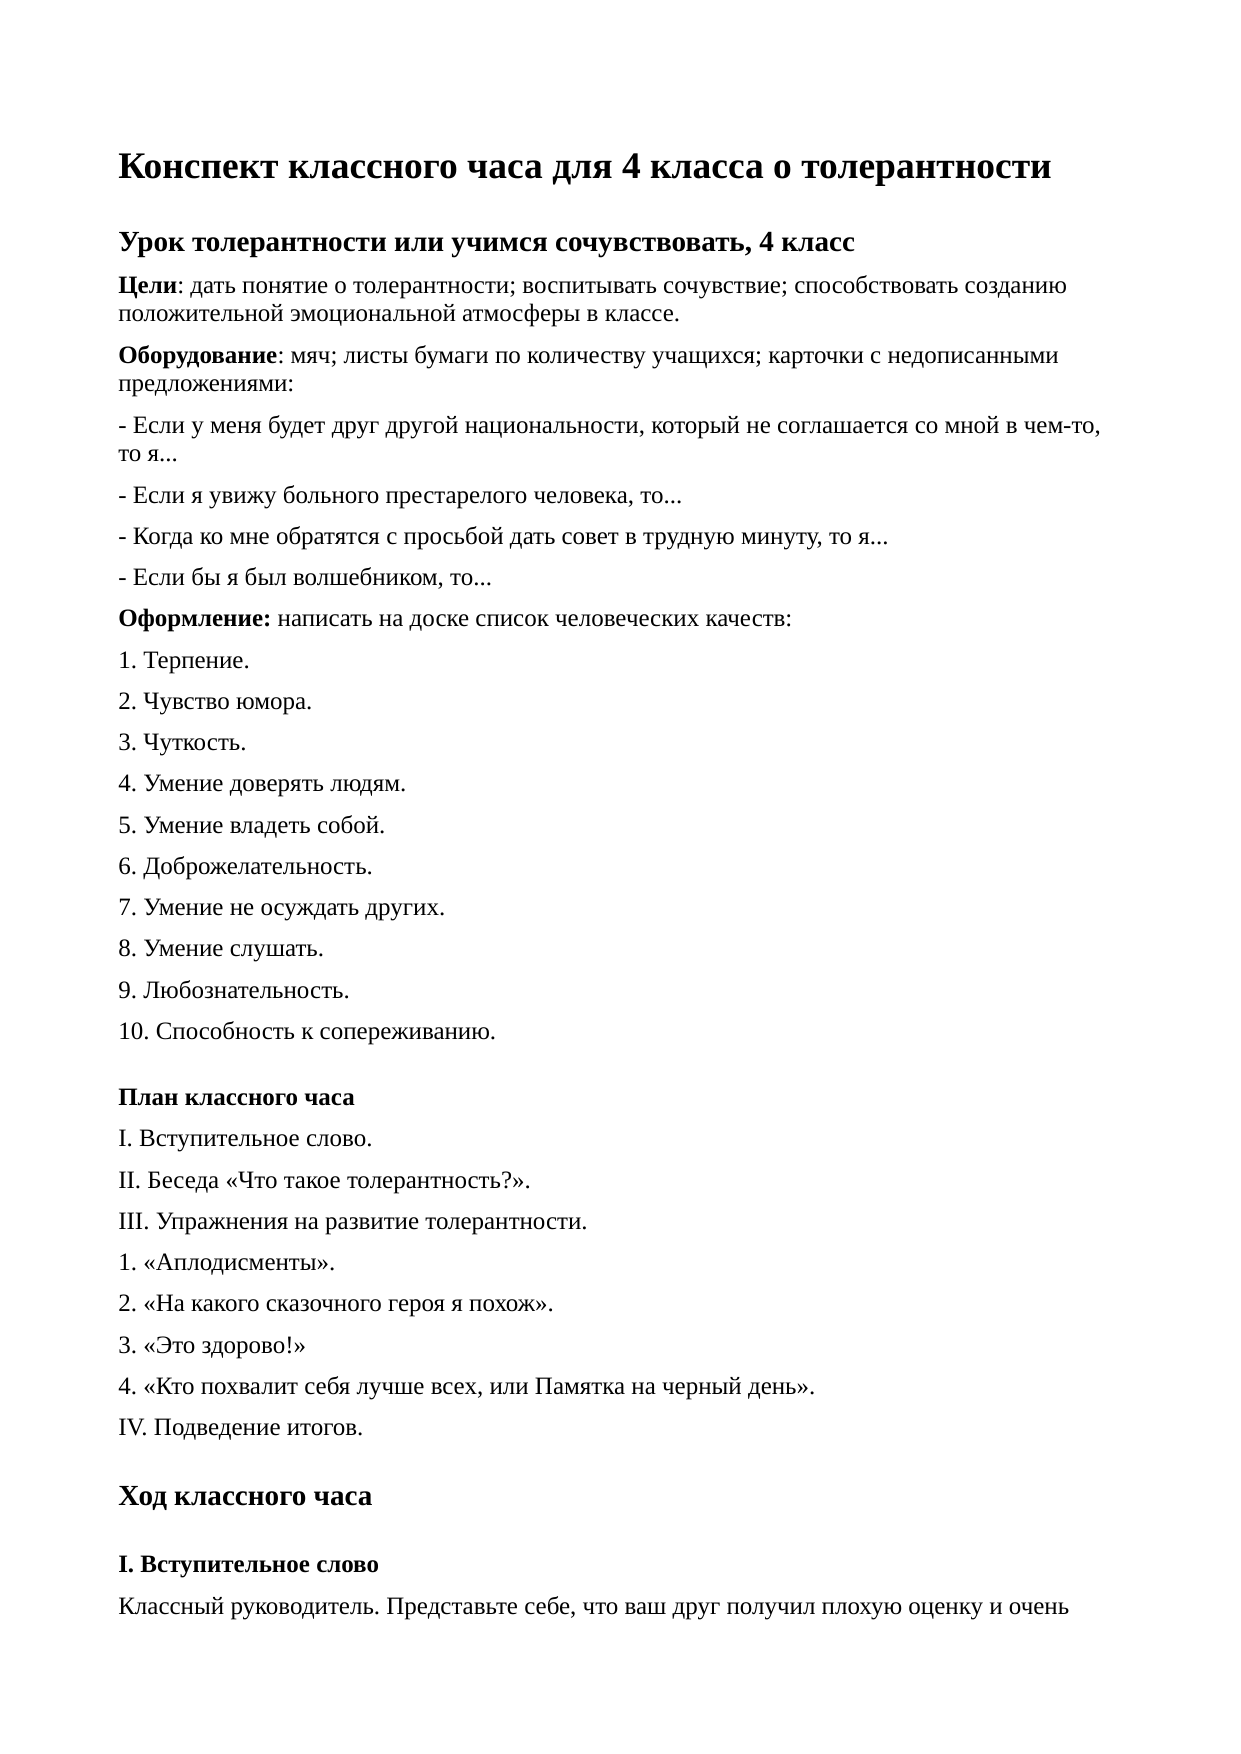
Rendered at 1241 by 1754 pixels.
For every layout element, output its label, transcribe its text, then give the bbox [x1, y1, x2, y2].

text Классный руководитель. Представьте себе, что ваш друг получил плохую оценку и очень [118, 1591, 1122, 1619]
text Цели: дать понятие о толерантности; воспитывать сочувствие; способствовать созданию положительной эмоциональной атмосферы в классе. [118, 270, 1122, 327]
text 10. Способность к сопереживанию. [118, 1016, 1122, 1045]
subtitle План классного часа [118, 1082, 1122, 1111]
text 1. «Аплодисменты». [118, 1247, 1122, 1276]
text 3. Чуткость. [118, 727, 1122, 756]
subtitle Ход классного часа [118, 1478, 1122, 1512]
text 3. «Это здорово!» [118, 1330, 1122, 1358]
text 1. Терпение. [118, 645, 1122, 673]
subtitle Конспект классного часа для 4 класса о толерантности [118, 143, 1122, 186]
text IV. Подведение итогов. [118, 1412, 1122, 1441]
text Оборудование: мяч; листы бумаги по количеству учащихся; карточки с недописанными предложениями: [118, 340, 1122, 397]
subtitle Урок толерантности или учимся сочувствовать, 4 класс [118, 224, 1122, 257]
text - Если у меня будет друг другой национальности, который не соглашается со мной в чем-то, то я... [118, 410, 1122, 467]
text Оформление: написать на доске список человеческих качеств: [118, 603, 1122, 632]
text 8. Умение слушать. [118, 933, 1122, 962]
text 7. Умение не осуждать других. [118, 892, 1122, 921]
text 4. «Кто похвалит себя лучше всех, или Памятка на черный день». [118, 1371, 1122, 1400]
text 6. Доброжелательность. [118, 851, 1122, 880]
text III. Упражнения на развитие толерантности. [118, 1206, 1122, 1235]
text 4. Умение доверять людям. [118, 768, 1122, 797]
text II. Беседа «Что такое толерантность?». [118, 1165, 1122, 1193]
text - Когда ко мне обратятся с просьбой дать совет в трудную минуту, то я... [118, 521, 1122, 550]
text - Если я увижу больного престарелого человека, то... [118, 480, 1122, 508]
text I. Вступительное слово. [118, 1123, 1122, 1152]
text - Если бы я был волшебником, то... [118, 562, 1122, 591]
text 2. Чувство юмора. [118, 686, 1122, 715]
text 2. «На какого сказочного героя я похож». [118, 1288, 1122, 1317]
subtitle I. Вступительное слово [118, 1549, 1122, 1578]
text 9. Любознательность. [118, 975, 1122, 1003]
text 5. Умение владеть собой. [118, 810, 1122, 838]
